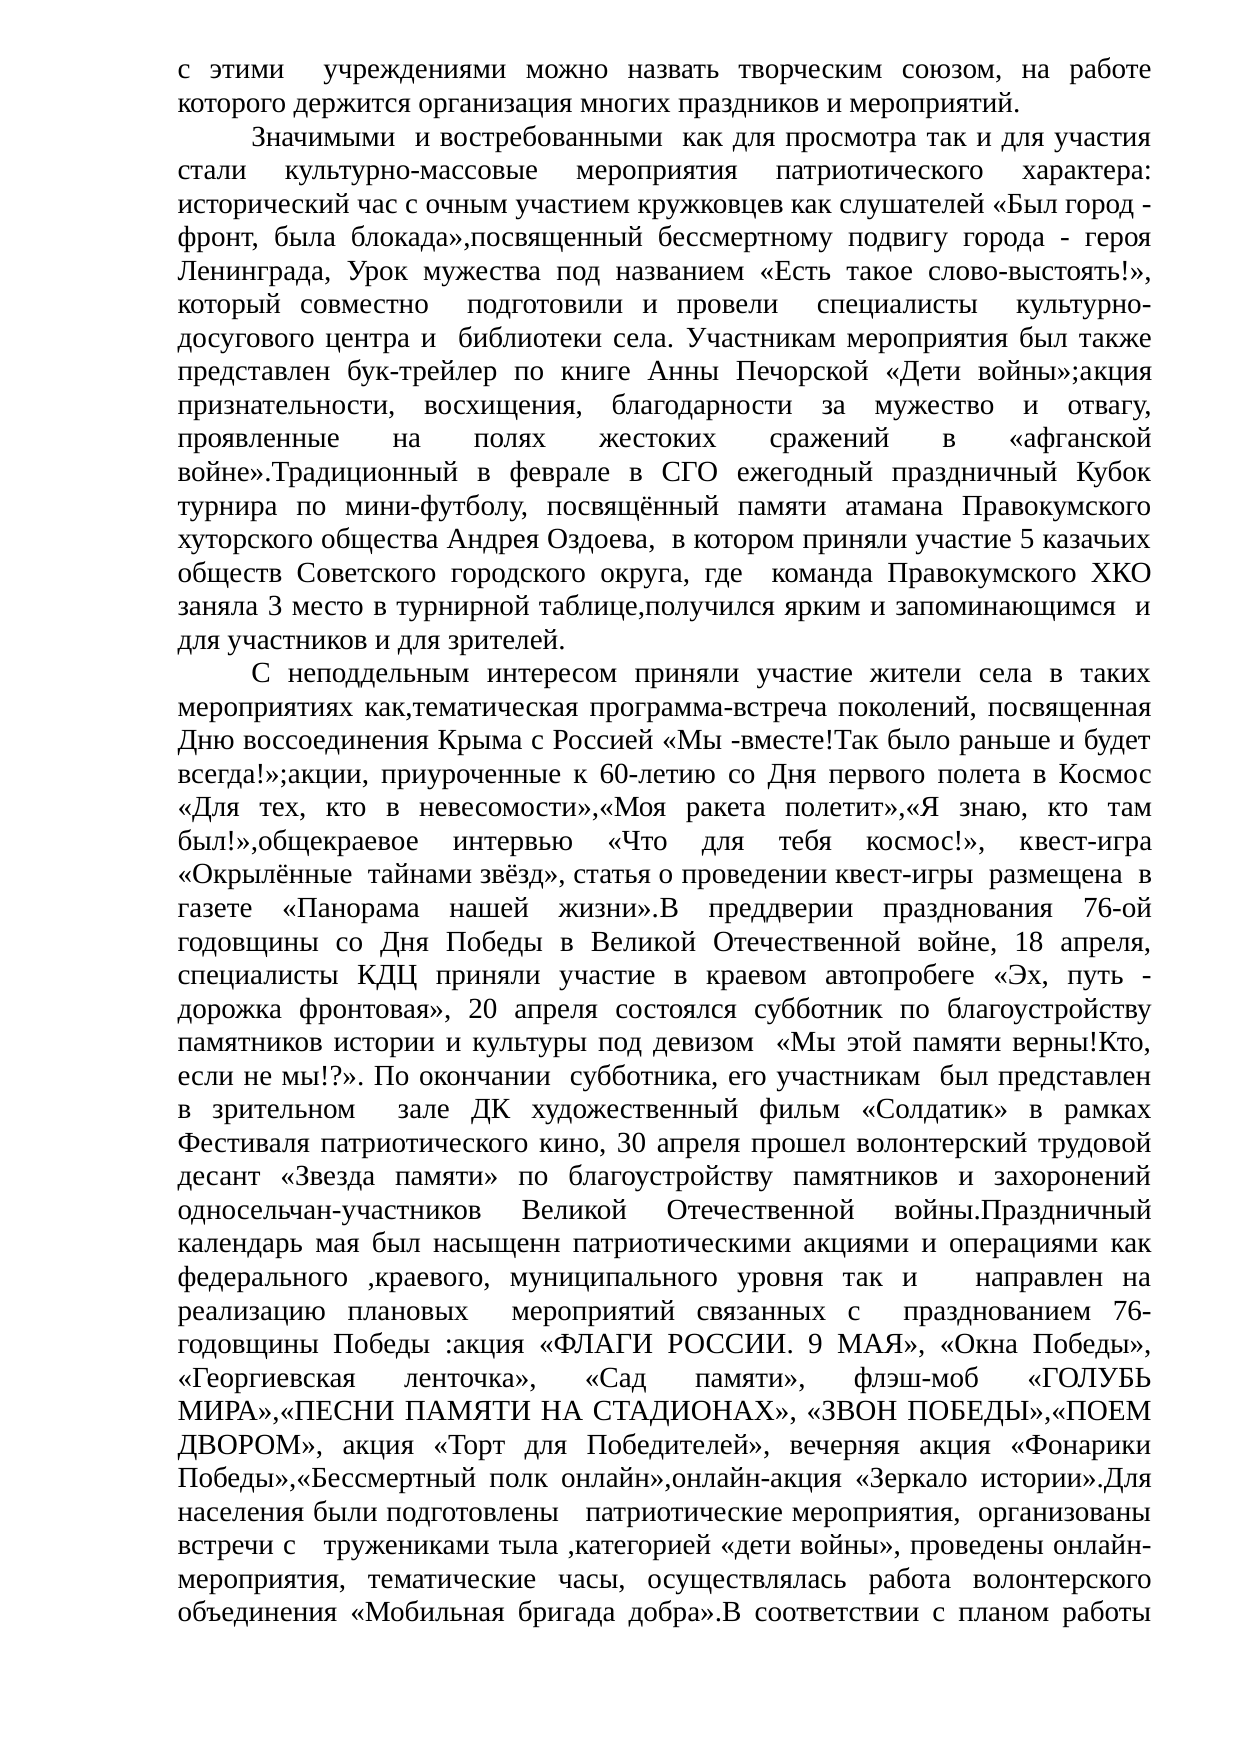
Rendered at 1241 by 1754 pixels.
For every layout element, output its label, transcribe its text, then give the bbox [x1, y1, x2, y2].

text с этими учреждениями можно назвать творческим союзом, на работе которого держится организация многих праздников и мероприятий. [177, 52, 1152, 119]
text Значимыми и востребованными как для просмотра так и для участия стали культурно-массовые мероприятия патриотического характера: исторический час с очным участием кружковцев как слушателей «Был город - фронт, была блокада»,посвященный бессмертному подвигу города - героя Ленинграда, Урок мужества под названием «Есть такое слово-выстоять!», который совместно подготовили и провели специалисты культурно-досугового центра и библиотеки села. Участникам мероприятия был также представлен бук-трейлер по книге Анны Печорской «Дети войны»;акция признательности, восхищения, благодарности за мужество и отвагу, проявленные на полях жестоких сражений в «афганской войне».Традиционный в феврале в СГО ежегодный праздничный Кубок турнира по мини-футболу, посвящённый памяти атамана Правокумского хуторского общества Андрея Оздоева, в котором приняли участие 5 казачьих обществ Советского городского округа, где команда Правокумского ХКО заняла 3 место в турнирной таблице,получился ярким и запоминающимся и для участников и для зрителей. [177, 119, 1152, 655]
text С неподдельным интересом приняли участие жители села в таких мероприятиях как,тематическая программа-встреча поколений, посвященная Дню воссоединения Крыма с Россией «Мы -вместе!Так было раньше и будет всегда!»;акции, приуроченные к 60-летию со Дня первого полета в Космос «Для тех, кто в невесомости»,«Моя ракета полетит»,«Я знаю, кто там был!»,общекраевое интервью «Что для тебя космос!», квест-игра «Окрылённые тайнами звёзд», статья о проведении квест-игры размещена в газете «Панорама нашей жизни».В преддверии празднования 76-ой годовщины со Дня Победы в Великой Отечественной войне, 18 апреля, специалисты КДЦ приняли участие в краевом автопробеге «Эх, путь -дорожка фронтовая», 20 апреля состоялся субботник по благоустройству памятников истории и культуры под девизом «Мы этой памяти верны!Кто, если не мы!?». По окончании субботника, его участникам был представлен в зрительном зале ДК художественный фильм «Солдатик» в рамках Фестиваля патриотического кино, 30 апреля прошел волонтерский трудовой десант «Звезда памяти» по благоустройству памятников и захоронений односельчан-участников Великой Отечественной войны.Праздничный календарь мая был насыщенн патриотическими акциями и операциями как федерального ,краевого, муниципального уровня так и направлен на реализацию плановых мероприятий связанных с празднованием 76-годовщины Победы :акция «ФЛАГИ РОССИИ. 9 МАЯ», «Окна Победы», «Георгиевская ленточка», «Сад памяти», флэш-моб «ГОЛУБЬ МИРА»,«ПЕСНИ ПАМЯТИ НА СТАДИОНАХ», «ЗВОН ПОБЕДЫ»,«ПОЕМ ДВОРОМ», акция «Торт для Победителей», вечерняя акция «Фонарики Победы»,«Бессмертный полк онлайн»,онлайн-акция «Зеркало истории».Для населения были подготовлены патриотические мероприятия, организованы встречи с тружениками тыла ,категорией «дети войны», проведены онлайн-мероприятия, тематические часы, осуществлялась работа волонтерского объединения «Мобильная бригада добра».В соответствии с планом работы [177, 655, 1152, 1628]
